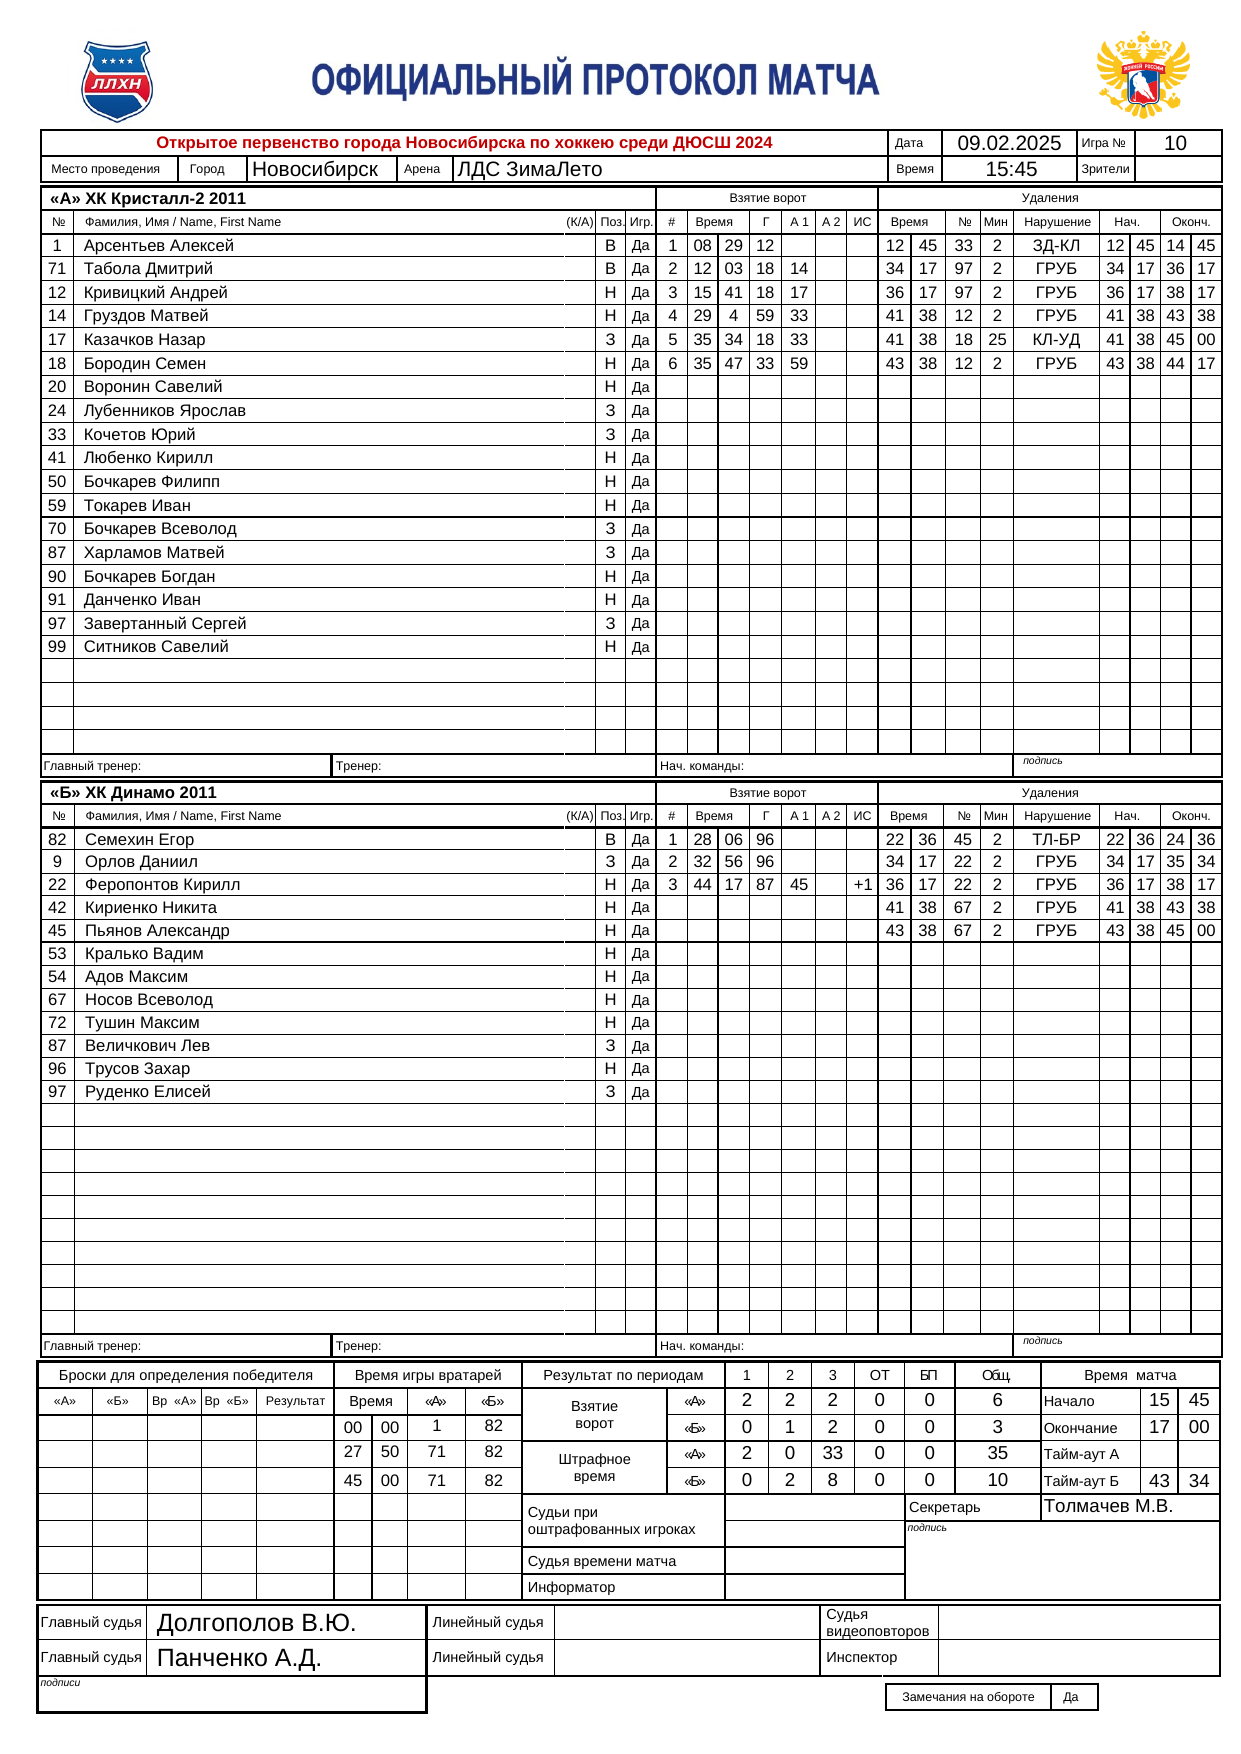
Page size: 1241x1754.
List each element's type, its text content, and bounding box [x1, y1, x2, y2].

table_cell [565, 305, 595, 327]
table_cell [981, 1012, 1013, 1033]
table_cell 82 [466, 1416, 521, 1440]
table_cell [946, 659, 980, 682]
table_cell [1014, 683, 1099, 706]
table_cell [816, 920, 846, 941]
table_cell [565, 494, 595, 516]
table_cell 36 [879, 874, 910, 895]
table_cell 2 [981, 257, 1013, 280]
table_cell [816, 1242, 846, 1264]
table_cell [75, 1127, 564, 1149]
table_cell [42, 683, 73, 706]
table_cell Семехин Егор [75, 829, 564, 849]
table_cell Любенко Кирилл [74, 446, 564, 469]
table_cell [782, 470, 815, 493]
table_cell [596, 1104, 625, 1126]
table_header Игра № [1078, 131, 1134, 155]
table_cell [39, 1468, 92, 1493]
table_cell Да [626, 281, 655, 303]
table_cell [750, 541, 781, 564]
table_cell Кралько Вадим [75, 943, 564, 964]
table_cell [847, 1012, 877, 1033]
table_cell [148, 1416, 201, 1440]
table_cell [816, 1288, 846, 1310]
table_cell З [596, 612, 625, 634]
table_cell [912, 612, 945, 634]
table_cell [816, 659, 846, 682]
table_cell 24 [42, 399, 73, 422]
table_cell [1100, 1288, 1129, 1310]
table_cell [565, 446, 595, 469]
table_cell [750, 1288, 781, 1310]
table_cell 2 [981, 896, 1013, 918]
table_cell [565, 1196, 595, 1218]
table_cell [1161, 588, 1190, 611]
table_cell [847, 588, 877, 611]
table_cell Харламов Матвей [74, 541, 564, 564]
table_cell [688, 446, 717, 469]
table_cell [688, 1242, 717, 1264]
table_cell [596, 659, 625, 682]
table_cell # [657, 805, 687, 826]
table_cell [75, 1265, 564, 1287]
table_cell 38 [912, 328, 945, 351]
table_cell [657, 1173, 687, 1195]
table_cell [93, 1547, 147, 1573]
table_cell [1131, 399, 1160, 422]
table_cell [335, 1494, 371, 1520]
table_cell [879, 1081, 910, 1103]
table_cell 1 [42, 235, 73, 256]
table_cell 0 [726, 1415, 768, 1440]
table_cell [596, 1288, 625, 1310]
table_cell 33 [946, 235, 980, 256]
table_cell [816, 966, 846, 987]
table_cell Да [626, 518, 655, 540]
table_cell 15 [1141, 1389, 1177, 1413]
table_cell Н [596, 376, 625, 398]
table_cell 43 [1100, 352, 1129, 374]
table_cell [74, 707, 564, 729]
table_cell [1100, 1127, 1129, 1149]
table_cell [719, 470, 749, 493]
table_cell ЛДС ЗимаЛето [454, 157, 887, 181]
table_cell [912, 966, 943, 987]
table_cell [1014, 1058, 1099, 1079]
table_cell [688, 1058, 717, 1079]
table_cell 12 [750, 235, 781, 256]
table_cell [657, 446, 687, 469]
table_cell [782, 1288, 815, 1310]
table_cell 41 [42, 446, 73, 469]
table_cell [257, 1441, 333, 1467]
table_cell [879, 470, 910, 493]
table_cell [750, 1311, 781, 1333]
table_cell 17 [782, 281, 815, 303]
table_cell 38 [912, 352, 945, 374]
table_cell [93, 1468, 147, 1493]
table_cell [688, 612, 717, 634]
table_cell [565, 235, 595, 256]
table_cell [816, 1127, 846, 1149]
table_cell [946, 636, 980, 658]
table_cell [565, 1265, 595, 1287]
table_cell [1192, 399, 1221, 422]
table_cell [847, 399, 877, 422]
table_cell 38 [1192, 896, 1221, 918]
table_cell [719, 588, 749, 611]
table_cell [912, 989, 943, 1011]
table_cell [879, 376, 910, 398]
table_cell [1136, 157, 1221, 181]
table_cell [688, 966, 717, 987]
table_cell [93, 1441, 147, 1467]
table_header ОТ [855, 1363, 904, 1387]
table_cell 41 [879, 305, 910, 327]
table_cell [944, 1012, 980, 1033]
table_cell ГРУБ [1014, 281, 1099, 303]
table_cell [782, 966, 815, 987]
table_cell [688, 1127, 717, 1149]
table_cell [42, 1242, 74, 1264]
table_cell [816, 494, 846, 516]
table_cell [879, 423, 910, 445]
table_cell [565, 1150, 595, 1172]
table_cell Орлов Даниил [75, 850, 564, 872]
table_cell 17 [912, 874, 943, 895]
table_cell [946, 707, 980, 729]
table_cell [981, 1196, 1013, 1218]
table_cell 00 [1192, 328, 1221, 351]
table_cell 29 [688, 305, 717, 327]
table_cell [257, 1521, 333, 1546]
table_cell Арсентьев Алексей [74, 235, 564, 256]
table_cell Нач. [1100, 211, 1160, 233]
table_cell 45 [1192, 235, 1221, 256]
table_cell [816, 352, 846, 374]
table_cell [1100, 1150, 1129, 1172]
table_cell Главный судья [39, 1640, 146, 1675]
table_cell [879, 943, 910, 964]
table_cell Да [626, 446, 655, 469]
table_cell 97 [946, 281, 980, 303]
table_cell Кривицкий Андрей [74, 281, 564, 303]
table_cell Н [596, 470, 625, 493]
table_cell [847, 1173, 877, 1195]
table_cell [565, 588, 595, 611]
table_cell 12 [1100, 235, 1129, 256]
table_cell [719, 399, 749, 422]
table_cell [1014, 376, 1099, 398]
table_cell № [42, 211, 73, 233]
table_cell [688, 1035, 717, 1057]
table_cell [782, 1012, 815, 1033]
table_cell [1100, 1081, 1129, 1103]
table_cell [946, 518, 980, 540]
table_cell А 2 [816, 211, 846, 233]
table_cell [719, 1150, 749, 1172]
table_cell [981, 1127, 1013, 1149]
table_cell [1192, 470, 1221, 493]
table_cell [750, 707, 781, 729]
table_cell 15:45 [943, 157, 1076, 181]
table_cell 34 [879, 850, 910, 872]
table_header 09.02.2025 [943, 131, 1076, 155]
table_cell [688, 1311, 717, 1333]
table_cell [688, 1196, 717, 1218]
table_cell [1100, 1242, 1129, 1264]
table_cell [1192, 1242, 1221, 1264]
table_cell [596, 1311, 625, 1333]
table_cell 1 [408, 1416, 465, 1440]
table_cell [408, 1494, 465, 1520]
table_header 2 [769, 1363, 811, 1387]
table_cell [944, 1288, 980, 1310]
table_cell 38 [1161, 281, 1190, 303]
table_cell Да [626, 1081, 655, 1103]
table_cell [373, 1547, 407, 1573]
table_cell [1161, 966, 1190, 987]
table_cell [816, 399, 846, 422]
table_cell [879, 1311, 910, 1333]
table_cell [750, 612, 781, 634]
table_cell [1014, 1196, 1099, 1218]
table_cell 2 [981, 920, 1013, 941]
table_cell [847, 470, 877, 493]
table_cell [657, 659, 687, 682]
table_cell З [596, 1035, 625, 1057]
table_cell [202, 1468, 256, 1493]
table_cell [688, 518, 717, 540]
table_cell [626, 1242, 655, 1264]
table_cell 12 [946, 352, 980, 374]
table_cell 00 [1179, 1415, 1219, 1440]
table_cell Н [596, 305, 625, 327]
table_cell А 1 [782, 211, 815, 233]
table_cell 1 [657, 829, 687, 849]
table_cell [782, 541, 815, 564]
table_cell [466, 1494, 521, 1520]
table_cell [1131, 707, 1160, 729]
table_cell Н [596, 989, 625, 1011]
table_cell [981, 943, 1013, 964]
table_cell [981, 376, 1013, 398]
table_cell ЗД-КЛ [1014, 235, 1099, 256]
table_cell [688, 989, 717, 1011]
table_cell Поз. [596, 211, 625, 233]
table_cell [1131, 1127, 1160, 1149]
table_cell [816, 541, 846, 564]
table_cell [981, 1150, 1013, 1172]
table_cell 3 [956, 1415, 1040, 1440]
table_cell Место проведения [42, 157, 177, 181]
table_cell Г [750, 211, 781, 233]
picture [5, 28, 1197, 129]
table_cell 4 [719, 305, 749, 327]
table_cell [1131, 943, 1160, 964]
table_cell [879, 399, 910, 422]
table_cell 4 [657, 305, 687, 327]
table_cell [912, 683, 945, 706]
table_cell 2 [812, 1415, 854, 1440]
table_cell [750, 636, 781, 658]
table_cell Нач. команды: [657, 755, 1012, 776]
table_cell [657, 730, 687, 753]
table_cell [202, 1521, 256, 1546]
table_cell [688, 1104, 717, 1126]
table_cell [719, 494, 749, 516]
table_cell [782, 518, 815, 540]
table_cell [981, 683, 1013, 706]
table_cell [74, 659, 564, 682]
table_cell [782, 896, 815, 918]
table_cell 67 [42, 989, 74, 1011]
table_cell [946, 446, 980, 469]
table_cell 1 [657, 235, 687, 256]
table_cell 0 [905, 1415, 954, 1440]
table_cell Н [596, 874, 625, 895]
table_cell [847, 896, 877, 918]
table_cell [373, 1574, 407, 1599]
table_cell [944, 1265, 980, 1287]
table_header Общ. [956, 1363, 1040, 1387]
table_cell [847, 423, 877, 445]
table_cell [1100, 1058, 1129, 1079]
table_cell [750, 399, 781, 422]
table_cell [750, 683, 781, 706]
table_cell 71 [408, 1468, 465, 1493]
table_cell [657, 470, 687, 493]
table_cell (К/А) [565, 805, 595, 826]
table_cell 34 [1179, 1468, 1219, 1493]
table_cell [847, 850, 877, 872]
table_cell [657, 565, 687, 587]
table_cell [944, 1219, 980, 1241]
table_cell [847, 636, 877, 658]
table_cell «Б» [668, 1415, 724, 1440]
table_cell Бочкарев Всеволод [74, 518, 564, 540]
table_cell Игр. [626, 805, 655, 826]
table_cell [816, 989, 846, 1011]
table_cell [782, 1081, 815, 1103]
table_cell [1192, 541, 1221, 564]
table_cell [782, 659, 815, 682]
table_cell 34 [1100, 850, 1129, 872]
table_cell Результат [257, 1389, 333, 1413]
table_cell 17 [719, 874, 749, 895]
table_cell [1100, 1104, 1129, 1126]
table_cell Долгополов В.Ю. [147, 1606, 425, 1639]
table_cell [565, 730, 595, 753]
table_cell 44 [1161, 352, 1190, 374]
table_cell 2 [726, 1442, 768, 1467]
table_cell 36 [879, 281, 910, 303]
table_cell [1131, 494, 1160, 516]
table_cell [912, 470, 945, 493]
table_cell [750, 423, 781, 445]
table_cell [782, 612, 815, 634]
table_cell Да [626, 235, 655, 256]
table_cell [912, 1058, 943, 1079]
table_cell [750, 376, 781, 398]
table_cell [719, 1104, 749, 1126]
table_cell [565, 850, 595, 872]
table_cell [847, 1104, 877, 1126]
table_cell [879, 1035, 910, 1057]
table_cell Тренер: [333, 755, 655, 776]
table_cell [847, 494, 877, 516]
table_cell [688, 565, 717, 587]
table_cell [912, 1196, 943, 1218]
table_cell [626, 1173, 655, 1195]
table_cell 17 [912, 850, 943, 872]
table_cell [1192, 1012, 1221, 1033]
table_cell [596, 1196, 625, 1218]
table_cell [626, 659, 655, 682]
table_cell В [596, 257, 625, 280]
table_cell З [596, 518, 625, 540]
table_cell 33 [782, 328, 815, 351]
table_cell [981, 1173, 1013, 1195]
table_cell [555, 1606, 819, 1639]
table_cell [1131, 446, 1160, 469]
table_cell [42, 730, 73, 753]
table_cell [719, 1311, 749, 1333]
table_cell [782, 920, 815, 941]
table_cell [1131, 423, 1160, 445]
table_cell [847, 328, 877, 351]
table_cell [1014, 1035, 1099, 1057]
table_cell 43 [1161, 896, 1190, 918]
table_cell [1131, 470, 1160, 493]
table_cell [719, 896, 749, 918]
table_cell [688, 707, 717, 729]
table_cell [981, 1265, 1013, 1287]
table_cell [782, 943, 815, 964]
table_cell [657, 612, 687, 634]
table_cell [912, 1012, 943, 1033]
table_cell Секретарь [906, 1495, 1040, 1520]
table_cell [750, 966, 781, 987]
table_cell «Б » [466, 1389, 521, 1413]
table_cell [565, 1311, 595, 1333]
table_cell [912, 376, 945, 398]
table_cell [719, 565, 749, 587]
table_cell [782, 1265, 815, 1287]
table_cell [719, 659, 749, 682]
table_cell Да [626, 588, 655, 611]
table_cell [879, 966, 910, 987]
table_cell [912, 446, 945, 469]
table_cell [1192, 1311, 1221, 1333]
table_cell [93, 1521, 147, 1546]
table_cell 41 [719, 281, 749, 303]
table_cell 17 [42, 328, 73, 351]
table_cell Н [596, 281, 625, 303]
table_cell [1131, 636, 1160, 658]
table_cell 6 [657, 352, 687, 374]
table_cell [981, 1081, 1013, 1103]
table_cell [981, 1035, 1013, 1057]
table_cell [1192, 1219, 1221, 1241]
table_cell [39, 1574, 92, 1599]
table_cell [782, 989, 815, 1011]
table_cell [816, 446, 846, 469]
table_cell +1 [847, 874, 877, 895]
table_cell [981, 1288, 1013, 1310]
table_cell [912, 1081, 943, 1103]
table_cell В [596, 235, 625, 256]
table_cell [912, 730, 945, 753]
table_cell [719, 1081, 749, 1103]
table_cell [879, 707, 910, 729]
table_cell [719, 1288, 749, 1310]
table_cell Судьи при оштрафованных игроках [523, 1495, 724, 1546]
table_header 1 [726, 1363, 768, 1387]
table_cell [719, 1173, 749, 1195]
table_cell [1014, 636, 1099, 658]
table_cell [42, 1150, 74, 1172]
table_cell Нач. команды: [657, 1335, 1012, 1356]
table_cell Н [596, 1058, 625, 1079]
table_cell [1014, 730, 1099, 753]
table_cell ИС [847, 211, 877, 233]
table_cell 59 [750, 305, 781, 327]
table_cell [750, 565, 781, 587]
table_cell [596, 730, 625, 753]
table_cell [1100, 1012, 1129, 1033]
table_cell 38 [1192, 305, 1221, 327]
table_cell [335, 1521, 371, 1546]
table_cell [1161, 1127, 1190, 1149]
table_cell [688, 494, 717, 516]
table_cell 0 [855, 1442, 904, 1467]
table_cell [1131, 1219, 1160, 1241]
table_cell Бородин Семен [74, 352, 564, 374]
table_cell [719, 1127, 749, 1149]
table_cell [750, 989, 781, 1011]
table_cell [879, 1104, 910, 1126]
table_cell [1014, 541, 1099, 564]
table_cell Время [879, 211, 945, 233]
table_cell [879, 683, 910, 706]
table_cell [1014, 1288, 1099, 1310]
table_cell [1161, 541, 1190, 564]
table_cell Поз. [596, 805, 625, 826]
table_cell № [946, 211, 980, 233]
table_cell [981, 636, 1013, 658]
table_cell [981, 494, 1013, 516]
table_cell [93, 1416, 147, 1440]
table_cell [1014, 1265, 1099, 1287]
table_cell 0 [905, 1389, 954, 1413]
table_cell [1131, 1104, 1160, 1126]
table_cell 17 [1131, 257, 1160, 280]
table_cell [42, 707, 73, 729]
table_cell [719, 636, 749, 658]
table_cell [912, 423, 945, 445]
table_cell [657, 1265, 687, 1287]
table_cell [782, 636, 815, 658]
table_cell 18 [750, 281, 781, 303]
table_cell [1100, 1311, 1129, 1333]
table_cell [981, 565, 1013, 587]
table_cell 97 [946, 257, 980, 280]
table_cell [847, 1265, 877, 1287]
table_cell [565, 470, 595, 493]
table_cell [726, 1575, 904, 1599]
table_cell 00 [335, 1416, 371, 1440]
table_cell [879, 1196, 910, 1218]
table_cell [1161, 1288, 1190, 1310]
table_cell [847, 829, 877, 849]
table_cell 22 [1100, 829, 1129, 849]
table_cell [565, 1081, 595, 1103]
table_cell [847, 1127, 877, 1149]
table_cell [1014, 1081, 1099, 1103]
table_cell 17 [1131, 281, 1160, 303]
table_cell [946, 588, 980, 611]
table_cell [944, 1196, 980, 1218]
table_cell [719, 376, 749, 398]
table_cell [1100, 470, 1129, 493]
table_cell [726, 1521, 904, 1546]
table_cell [565, 1058, 595, 1079]
table_cell [1014, 989, 1099, 1011]
table_cell [42, 1219, 74, 1241]
table_cell [565, 1035, 595, 1057]
table_cell [816, 874, 846, 895]
table_cell [816, 565, 846, 587]
table_cell Главный тренер: [42, 1335, 330, 1356]
table_cell [879, 989, 910, 1011]
table_cell [981, 1104, 1013, 1126]
table_cell [1192, 376, 1221, 398]
table_cell 87 [42, 1035, 74, 1057]
table_cell [782, 1035, 815, 1057]
table_cell [1131, 1150, 1160, 1172]
table_cell [1192, 1288, 1221, 1310]
table_cell [657, 683, 687, 706]
table_cell Кириенко Никита [75, 896, 564, 918]
table_cell 47 [719, 352, 749, 374]
table_cell ГРУБ [1014, 257, 1099, 280]
table_cell Груздов Матвей [74, 305, 564, 327]
table_cell 38 [912, 920, 943, 941]
table_cell 25 [981, 328, 1013, 351]
table_cell [1192, 588, 1221, 611]
table_cell Да [626, 376, 655, 398]
table_cell З [596, 850, 625, 872]
table_cell Да [626, 989, 655, 1011]
table_cell [1131, 612, 1160, 634]
table_cell 17 [1192, 281, 1221, 303]
table_cell 44 [688, 874, 717, 895]
table_cell [912, 1173, 943, 1195]
table_cell [719, 1035, 749, 1057]
table_cell ГРУБ [1014, 920, 1099, 941]
table_cell [565, 829, 595, 849]
table_cell [750, 1104, 781, 1126]
table_cell [1100, 588, 1129, 611]
table_cell [1100, 423, 1129, 445]
table_cell [1192, 966, 1221, 987]
table_cell [565, 636, 595, 658]
table_cell [879, 612, 910, 634]
table_cell [782, 1104, 815, 1126]
table_cell 41 [879, 896, 910, 918]
table_cell Н [596, 446, 625, 469]
table_cell Нач. [1100, 805, 1160, 826]
table_cell [782, 683, 815, 706]
table_cell 2 [726, 1389, 768, 1413]
table_cell 03 [719, 257, 749, 280]
table_cell [981, 518, 1013, 540]
table_cell [1161, 470, 1190, 493]
table_cell [688, 1173, 717, 1195]
table_cell [1100, 494, 1129, 516]
table_cell 45 [912, 235, 945, 256]
table_cell [565, 1242, 595, 1264]
table_header Результат по периодам [523, 1363, 724, 1387]
table_cell [816, 1104, 846, 1126]
table_cell [847, 518, 877, 540]
table_cell 0 [855, 1415, 904, 1440]
table_cell [912, 1242, 943, 1264]
table_cell 36 [1161, 257, 1190, 280]
table_cell [1161, 989, 1190, 1011]
table_cell 28 [688, 829, 717, 849]
table_cell [847, 376, 877, 398]
table_cell 38 [1131, 896, 1160, 918]
table_cell 35 [688, 328, 717, 351]
table_cell [946, 565, 980, 587]
table_cell 2 [981, 235, 1013, 256]
table_cell 34 [1192, 850, 1221, 872]
table_cell [782, 235, 815, 256]
table_cell [981, 588, 1013, 611]
table_header Замечания на обороте [887, 1685, 1050, 1709]
table_cell [596, 1219, 625, 1241]
table_cell [816, 376, 846, 398]
table_cell Вр «Б» [202, 1389, 256, 1413]
table_cell [981, 423, 1013, 445]
table_cell [879, 446, 910, 469]
table_cell 96 [750, 850, 781, 872]
table_cell [657, 1058, 687, 1079]
table_cell [946, 612, 980, 634]
table_cell [944, 989, 980, 1011]
table_cell [75, 1104, 564, 1126]
table_cell [202, 1416, 256, 1440]
table_cell [1161, 707, 1190, 729]
table_cell [946, 683, 980, 706]
table_cell [1192, 659, 1221, 682]
table_cell [750, 1035, 781, 1057]
table_cell 36 [1100, 281, 1129, 303]
table_cell 2 [657, 850, 687, 872]
table_cell [981, 1219, 1013, 1241]
table_cell [944, 1242, 980, 1264]
table_cell [1014, 423, 1099, 445]
table_cell [1192, 1150, 1221, 1172]
table_cell [981, 659, 1013, 682]
table_cell Время [688, 805, 749, 826]
table_cell [75, 1311, 564, 1333]
table_cell [719, 1196, 749, 1218]
table_cell [1131, 1035, 1160, 1057]
table_cell [1131, 1058, 1160, 1079]
table_cell [1014, 588, 1099, 611]
table_cell [1100, 707, 1129, 729]
table_cell № [42, 805, 74, 826]
table_cell «А» [408, 1389, 465, 1413]
table_cell [1100, 1219, 1129, 1241]
table_cell [1192, 1058, 1221, 1079]
table_cell Линейный судья [428, 1606, 554, 1639]
table_cell [1131, 989, 1160, 1011]
table_cell [912, 1104, 943, 1126]
table_cell 24 [1161, 829, 1190, 849]
table_cell Время [335, 1389, 407, 1413]
table_cell 42 [42, 896, 74, 918]
table_cell [657, 1012, 687, 1033]
table_cell [657, 588, 687, 611]
table_cell ИС [847, 805, 877, 826]
table_cell [1161, 1265, 1190, 1287]
table_cell [912, 1127, 943, 1149]
table_cell [816, 1219, 846, 1241]
table_cell [257, 1468, 333, 1493]
table_cell [148, 1468, 201, 1493]
table_cell [257, 1547, 333, 1573]
table_cell 70 [42, 518, 73, 540]
table_cell Да [626, 494, 655, 516]
table_cell [626, 1265, 655, 1287]
table_cell [1161, 1058, 1190, 1079]
table_cell [750, 896, 781, 918]
table_cell Да [626, 612, 655, 634]
table_cell [1161, 659, 1190, 682]
table_cell [1014, 446, 1099, 469]
table_cell 45 [42, 920, 74, 941]
table_cell [782, 494, 815, 516]
table_cell Да [626, 1012, 655, 1033]
table_cell [688, 470, 717, 493]
table_cell [1161, 1012, 1190, 1033]
table_cell [782, 1127, 815, 1149]
table_cell [879, 1173, 910, 1195]
table_cell 17 [912, 257, 945, 280]
table_cell Новосибирск [248, 157, 396, 181]
table_cell Да [626, 541, 655, 564]
table_cell [657, 423, 687, 445]
table_cell [565, 281, 595, 303]
table_cell [202, 1494, 256, 1520]
table_cell 97 [42, 1081, 74, 1103]
table_cell [1161, 730, 1190, 753]
table_cell Носов Всеволод [75, 989, 564, 1011]
table_cell [879, 494, 910, 516]
table_cell [1131, 588, 1160, 611]
table_cell Бочкарев Богдан [74, 565, 564, 587]
table_cell 72 [42, 1012, 74, 1033]
table_cell [1014, 1150, 1099, 1172]
table_cell 17 [1192, 874, 1221, 895]
table_cell [1100, 518, 1129, 540]
table_cell [883, 1677, 1220, 1681]
table_cell [782, 1058, 815, 1079]
table_cell [719, 446, 749, 469]
table_cell Да [626, 943, 655, 964]
table_cell 45 [782, 874, 815, 895]
table_cell ГРУБ [1014, 850, 1099, 872]
table_cell 34 [719, 328, 749, 351]
table_cell Н [596, 636, 625, 658]
table_cell [847, 659, 877, 682]
table_cell [750, 1127, 781, 1149]
table_cell [42, 1196, 74, 1218]
table_cell [946, 541, 980, 564]
table_cell [688, 943, 717, 964]
table_cell [466, 1574, 521, 1599]
table_cell 38 [1161, 874, 1190, 895]
table_cell [1192, 1035, 1221, 1057]
table_cell подпись [1014, 1335, 1221, 1356]
table_cell 00 [373, 1416, 407, 1440]
table_cell [944, 1150, 980, 1172]
table_cell [847, 305, 877, 327]
table_cell [981, 1242, 1013, 1264]
table_cell З [596, 423, 625, 445]
table_cell [981, 966, 1013, 987]
table_cell [719, 966, 749, 987]
table_cell [1014, 612, 1099, 634]
table_cell 43 [879, 920, 910, 941]
table_cell [42, 1311, 74, 1333]
table_cell [847, 920, 877, 941]
table_cell [39, 1441, 92, 1467]
table_cell 82 [42, 829, 74, 849]
table_cell [1099, 1682, 1220, 1711]
table_cell [657, 1311, 687, 1333]
table_cell Воронин Савелий [74, 376, 564, 398]
table_cell [1161, 1219, 1190, 1241]
table_cell 45 [1161, 328, 1190, 351]
table_cell [565, 541, 595, 564]
table_cell Начало [1042, 1389, 1140, 1413]
table_cell Главный тренер: [42, 755, 330, 776]
table_cell 08 [688, 235, 717, 256]
table_cell 18 [750, 328, 781, 351]
table_cell [626, 707, 655, 729]
table_cell [726, 1548, 904, 1573]
table_cell [657, 1081, 687, 1103]
table_cell [1100, 683, 1129, 706]
table_cell [565, 920, 595, 941]
table_cell [688, 636, 717, 658]
table_cell [944, 1311, 980, 1333]
table_cell Н [596, 565, 625, 587]
table_cell [912, 943, 943, 964]
table_cell [719, 943, 749, 964]
table_cell [565, 518, 595, 540]
table_cell 18 [42, 352, 73, 374]
table_cell 33 [812, 1442, 854, 1467]
table_cell [847, 683, 877, 706]
table_cell [750, 470, 781, 493]
table_cell Штрафное время [523, 1442, 666, 1493]
table_cell 10 [956, 1468, 1040, 1493]
table_cell [750, 1012, 781, 1033]
table_cell [750, 1081, 781, 1103]
table_cell [912, 588, 945, 611]
table_cell [879, 1012, 910, 1033]
table_cell [879, 1265, 910, 1287]
table_cell [1014, 1127, 1099, 1149]
table_cell [39, 1547, 92, 1573]
table_cell [626, 683, 655, 706]
table_cell 45 [1179, 1389, 1219, 1413]
table_cell 96 [42, 1058, 74, 1079]
table_cell Оконч. [1161, 211, 1221, 233]
table_cell 33 [42, 423, 73, 445]
table_cell [657, 1196, 687, 1218]
table_cell Время [889, 157, 941, 181]
table_cell [626, 1288, 655, 1310]
table_cell [565, 943, 595, 964]
table_cell Инспектор [821, 1640, 938, 1675]
table_cell [847, 1311, 877, 1333]
table_cell [816, 281, 846, 303]
table_cell [912, 1150, 943, 1172]
table_cell Да [626, 1035, 655, 1057]
table_cell 18 [750, 257, 781, 280]
table_cell 96 [750, 829, 781, 849]
table_cell [816, 235, 846, 256]
table_cell Фамилия, Имя / Name, First Name [75, 805, 565, 826]
table_cell [847, 1196, 877, 1218]
table_cell [626, 1311, 655, 1333]
table_cell Да [626, 257, 655, 280]
table_cell Адов Максим [75, 966, 564, 987]
table_cell Лубенников Ярослав [74, 399, 564, 422]
table_cell 38 [912, 896, 943, 918]
table_cell [944, 1127, 980, 1149]
table_cell [74, 683, 564, 706]
table_cell 90 [42, 565, 73, 587]
table_cell [782, 707, 815, 729]
table_cell Толмачев М.В. [1042, 1495, 1219, 1520]
table_cell [1100, 730, 1129, 753]
table_cell [847, 1035, 877, 1057]
table_cell 0 [905, 1442, 954, 1467]
table_cell [912, 659, 945, 682]
table_cell 2 [981, 874, 1013, 895]
table_cell [688, 730, 717, 753]
table_cell [565, 1127, 595, 1149]
table_cell [750, 1058, 781, 1079]
table_cell [750, 446, 781, 469]
table_cell [944, 1081, 980, 1103]
table_cell Да [626, 850, 655, 872]
table_cell Ситников Савелий [74, 636, 564, 658]
table_cell [596, 1242, 625, 1264]
table_cell [879, 565, 910, 587]
table_cell Трусов Захар [75, 1058, 564, 1079]
table_cell [939, 1606, 1219, 1639]
table_cell [373, 1521, 407, 1546]
table_cell [75, 1288, 564, 1310]
table_cell [782, 1242, 815, 1264]
table_cell [750, 518, 781, 540]
table_cell 1 [769, 1415, 811, 1440]
table_cell [816, 612, 846, 634]
table_cell [1192, 1104, 1221, 1126]
table_cell [1100, 612, 1129, 634]
table_cell КЛ-УД [1014, 328, 1099, 351]
table_cell Игр. [626, 211, 655, 233]
table_cell [626, 1196, 655, 1218]
table_cell [688, 659, 717, 682]
table_cell [1014, 1104, 1099, 1126]
table_cell [879, 1150, 910, 1172]
table_cell [847, 565, 877, 587]
table_cell [1100, 1035, 1129, 1057]
table_cell [565, 565, 595, 587]
table_cell 17 [1141, 1415, 1177, 1440]
table_cell [816, 305, 846, 327]
table_cell [726, 1495, 904, 1520]
table_cell 56 [719, 850, 749, 872]
table_cell [1161, 1242, 1190, 1264]
table_cell [946, 399, 980, 422]
table_cell Линейный судья [428, 1640, 554, 1675]
table_cell [719, 707, 749, 729]
table_cell 35 [1161, 850, 1190, 872]
table_cell [1100, 1173, 1129, 1195]
table_cell [75, 1196, 564, 1218]
table_cell [1161, 1035, 1190, 1057]
table_cell [688, 1265, 717, 1287]
table_cell 32 [688, 850, 717, 872]
table_cell [946, 423, 980, 445]
table_cell 12 [879, 235, 910, 256]
table_cell [1100, 1265, 1129, 1287]
table_cell 3 [657, 281, 687, 303]
table_cell [688, 399, 717, 422]
table_cell [565, 399, 595, 422]
table_cell 35 [688, 352, 717, 374]
table_cell 71 [42, 257, 73, 280]
table_cell [1131, 1012, 1160, 1033]
table_cell [42, 1127, 74, 1149]
table_cell [816, 328, 846, 351]
table_cell Н [596, 1012, 625, 1033]
table_cell Да [626, 896, 655, 918]
table_cell Табола Дмитрий [74, 257, 564, 280]
table_cell [1161, 1173, 1190, 1195]
table_cell Н [596, 494, 625, 516]
table_cell [1100, 376, 1129, 398]
table_cell [816, 1311, 846, 1333]
table_cell [816, 1058, 846, 1079]
table_cell [565, 874, 595, 895]
table_cell [981, 470, 1013, 493]
table_cell [847, 1288, 877, 1310]
table_cell [750, 1242, 781, 1264]
table_cell [1131, 565, 1160, 587]
table_cell [626, 1127, 655, 1149]
table_cell [1131, 966, 1160, 987]
table_cell [39, 1494, 92, 1520]
table_cell 99 [42, 636, 73, 658]
table_cell [1100, 943, 1129, 964]
table_cell [816, 896, 846, 918]
table_cell [657, 966, 687, 987]
table_cell [657, 1288, 687, 1310]
table_cell Нарушение [1014, 805, 1099, 826]
table_cell 2 [981, 829, 1013, 849]
table_cell 41 [1100, 305, 1129, 327]
table_cell [847, 707, 877, 729]
table_cell [565, 707, 595, 729]
table_cell Да [626, 565, 655, 587]
table_header Взятие ворот [657, 188, 877, 209]
table_cell 45 [1161, 920, 1190, 941]
table_cell [657, 1127, 687, 1149]
table_cell 3 [657, 874, 687, 895]
table_cell [1161, 636, 1190, 658]
table_cell [626, 1219, 655, 1241]
table_cell [750, 1219, 781, 1241]
table_cell [847, 541, 877, 564]
table_cell [596, 1127, 625, 1149]
table_cell 22 [879, 829, 910, 849]
table_header Да [1052, 1685, 1097, 1709]
table_cell [750, 920, 781, 941]
table_cell (К/А) [565, 211, 595, 233]
table_cell [565, 1173, 595, 1195]
table_cell 6 [956, 1389, 1040, 1413]
table_cell [1131, 1242, 1160, 1264]
table_cell [1100, 636, 1129, 658]
table_cell [657, 1219, 687, 1241]
table_cell [879, 730, 910, 753]
table_cell Тренер: [333, 1335, 655, 1356]
table_cell [408, 1521, 465, 1546]
table_cell [946, 470, 980, 493]
table_cell [879, 1219, 910, 1241]
table_cell [879, 541, 910, 564]
table_cell З [596, 328, 625, 351]
table_cell [981, 707, 1013, 729]
table_cell 50 [42, 470, 73, 493]
table_cell 17 [1131, 850, 1160, 872]
table_cell [1014, 1311, 1099, 1333]
table_cell [42, 1288, 74, 1310]
table_cell [1100, 565, 1129, 587]
table_cell [944, 1104, 980, 1126]
table_cell [565, 1104, 595, 1126]
table_cell [1161, 683, 1190, 706]
table_cell [657, 943, 687, 964]
table_cell 12 [946, 305, 980, 327]
table_cell 71 [408, 1441, 465, 1467]
table_cell [782, 588, 815, 611]
table_cell Токарев Иван [74, 494, 564, 516]
table_cell [1192, 730, 1221, 753]
table_cell ТЛ-БР [1014, 829, 1099, 849]
table_cell [782, 565, 815, 587]
table_cell [74, 730, 564, 753]
table_cell [657, 494, 687, 516]
table_cell [847, 612, 877, 634]
table_cell [782, 399, 815, 422]
table_cell [816, 1035, 846, 1057]
table_cell [202, 1574, 256, 1599]
table_cell [816, 1196, 846, 1218]
table_cell [596, 707, 625, 729]
table_cell 14 [782, 257, 815, 280]
table_cell [555, 1640, 819, 1675]
table_cell [1192, 636, 1221, 658]
table_cell [1192, 446, 1221, 469]
table_cell [148, 1574, 201, 1599]
table_cell [847, 943, 877, 964]
table_cell [1100, 966, 1129, 987]
table_cell [657, 1150, 687, 1172]
table_cell [879, 659, 910, 682]
table_cell 0 [855, 1389, 904, 1413]
table_cell 2 [981, 352, 1013, 374]
table_cell [75, 1219, 564, 1241]
table_cell [782, 829, 815, 849]
table_cell [719, 423, 749, 445]
table_cell [565, 328, 595, 351]
table_cell 41 [879, 328, 910, 351]
table_cell [565, 612, 595, 634]
table_cell [719, 989, 749, 1011]
table_cell 20 [42, 376, 73, 398]
table_cell [1014, 707, 1099, 729]
table_cell [782, 376, 815, 398]
table_cell [1192, 707, 1221, 729]
table_cell [1161, 1104, 1190, 1126]
table_cell [879, 1288, 910, 1310]
table_cell Н [596, 920, 625, 941]
table_cell [912, 494, 945, 516]
table_cell 14 [42, 305, 73, 327]
table_cell З [596, 1081, 625, 1103]
table_cell ГРУБ [1014, 352, 1099, 374]
table_cell [879, 1242, 910, 1264]
table_cell 45 [1131, 235, 1160, 256]
table_cell 17 [1131, 874, 1160, 895]
table_cell [565, 896, 595, 918]
table_cell 38 [1131, 305, 1160, 327]
table_cell 18 [946, 328, 980, 351]
table_header Открытое первенство города Новосибирска по хоккею среди ДЮСШ 2024 [42, 131, 887, 155]
table_cell [1161, 494, 1190, 516]
table_cell [1161, 1196, 1190, 1218]
table_cell [257, 1574, 333, 1599]
table_cell подпись [1014, 755, 1221, 776]
table_cell Да [626, 874, 655, 895]
table_cell [1161, 518, 1190, 540]
table_cell З [596, 541, 625, 564]
table_cell Зрители [1078, 157, 1134, 181]
table_cell [75, 1242, 564, 1264]
table_header 3 [812, 1363, 854, 1387]
table_cell З [596, 399, 625, 422]
table_cell 50 [373, 1441, 407, 1467]
table_cell 41 [1100, 896, 1129, 918]
table_cell [1014, 518, 1099, 540]
table_cell 41 [1100, 328, 1129, 351]
table_header Дата [889, 131, 941, 155]
table_cell [816, 1265, 846, 1287]
table_cell 38 [1131, 920, 1160, 941]
table_cell [1131, 1265, 1160, 1287]
table_cell [1161, 399, 1190, 422]
table_cell Взятие ворот [523, 1389, 666, 1440]
table_cell Да [626, 399, 655, 422]
table_cell 00 [1192, 920, 1221, 941]
table_cell Да [626, 352, 655, 374]
table_cell Да [626, 966, 655, 987]
table_cell 36 [912, 829, 943, 849]
table_cell [75, 1173, 564, 1195]
table_cell [847, 730, 877, 753]
table_cell [816, 257, 846, 280]
table_cell [944, 1058, 980, 1079]
table_cell [1131, 518, 1160, 540]
table_cell 97 [42, 612, 73, 634]
table_cell Нарушение [1014, 211, 1099, 233]
table_cell 22 [42, 874, 74, 895]
table_cell «А» [668, 1389, 724, 1413]
table_cell 87 [42, 541, 73, 564]
table_cell [847, 352, 877, 374]
table_cell [944, 943, 980, 964]
table_cell Н [596, 352, 625, 374]
table_cell 82 [466, 1468, 521, 1493]
table_cell 82 [466, 1441, 521, 1467]
table_cell [816, 730, 846, 753]
table_cell [879, 588, 910, 611]
table_cell [1014, 943, 1099, 964]
table_cell Время [879, 805, 943, 826]
table_cell [1100, 446, 1129, 469]
table_cell 2 [769, 1389, 811, 1413]
table_cell [981, 989, 1013, 1011]
table_cell 38 [912, 305, 945, 327]
table_cell 34 [1100, 257, 1129, 280]
table_cell 17 [912, 281, 945, 303]
table_cell [93, 1574, 147, 1599]
table_cell 2 [657, 257, 687, 280]
table_cell [750, 1150, 781, 1172]
table_cell 0 [905, 1468, 954, 1493]
table_cell [1014, 470, 1099, 493]
table_cell [946, 730, 980, 753]
table_cell 54 [42, 966, 74, 987]
table_cell [596, 683, 625, 706]
table_cell 59 [42, 494, 73, 516]
table_cell [750, 1196, 781, 1218]
table_cell [565, 966, 595, 987]
table_cell Да [626, 1058, 655, 1079]
table_cell [428, 1677, 882, 1711]
table_cell [816, 943, 846, 964]
table_cell Информатор [523, 1575, 724, 1599]
table_cell [816, 1173, 846, 1195]
table_cell [719, 518, 749, 540]
table_cell [912, 565, 945, 587]
table_cell Да [626, 829, 655, 849]
table_cell «Б» [93, 1389, 147, 1413]
table_cell подпись [906, 1522, 1219, 1599]
table_cell [1014, 659, 1099, 682]
table_cell [816, 518, 846, 540]
table_cell [148, 1441, 201, 1467]
table_cell [466, 1521, 521, 1546]
table_cell [257, 1416, 333, 1440]
table_cell [1192, 1173, 1221, 1195]
table_cell [750, 1173, 781, 1195]
table_cell [565, 1219, 595, 1241]
table_cell [1192, 1265, 1221, 1287]
table_cell [981, 730, 1013, 753]
table_cell ГРУБ [1014, 305, 1099, 327]
table_cell [1192, 565, 1221, 587]
table_cell [626, 1150, 655, 1172]
table_cell [1179, 1441, 1219, 1467]
table_cell 14 [1161, 235, 1190, 256]
table_cell [879, 636, 910, 658]
table_cell [1014, 1219, 1099, 1241]
table_cell Да [626, 636, 655, 658]
table_cell [719, 1242, 749, 1264]
table_cell А 1 [782, 805, 815, 826]
table_cell 22 [944, 850, 980, 872]
table_cell 67 [944, 896, 980, 918]
table_cell [750, 730, 781, 753]
table_cell [816, 423, 846, 445]
table_cell [1014, 1012, 1099, 1033]
table_cell «А» [39, 1389, 92, 1413]
table_cell Тайм-аут Б [1042, 1468, 1140, 1493]
table_cell [42, 659, 73, 682]
table_cell [1131, 1196, 1160, 1218]
table_cell [688, 588, 717, 611]
table_cell [1131, 1311, 1160, 1333]
table_cell [565, 376, 595, 398]
table_cell [657, 399, 687, 422]
table_cell [1192, 989, 1221, 1011]
table_cell [75, 1150, 564, 1172]
table_cell [688, 541, 717, 564]
table_cell [912, 1311, 943, 1333]
table_cell [847, 1058, 877, 1079]
table_cell [1131, 1173, 1160, 1195]
table_cell [688, 376, 717, 398]
table_cell 34 [879, 257, 910, 280]
table_cell [847, 1219, 877, 1241]
table_cell ГРУБ [1014, 874, 1099, 895]
table_cell 45 [335, 1468, 371, 1493]
table_cell 8 [812, 1468, 854, 1493]
table_cell [1192, 423, 1221, 445]
table_cell [719, 730, 749, 753]
table_cell [1100, 541, 1129, 564]
table_cell № [944, 805, 980, 826]
table_cell Оконч. [1161, 805, 1221, 826]
table_cell [42, 1265, 74, 1287]
table_cell [202, 1547, 256, 1573]
table_cell [657, 1104, 687, 1126]
table_cell [847, 446, 877, 469]
table_cell Данченко Иван [74, 588, 564, 611]
table_cell [657, 376, 687, 398]
table_cell Казачков Назар [74, 328, 564, 351]
table_cell [1131, 683, 1160, 706]
table_cell [688, 683, 717, 706]
table_cell [1161, 1311, 1190, 1333]
table_cell Г [750, 805, 781, 826]
table_cell [750, 1265, 781, 1287]
table_cell Н [596, 966, 625, 987]
table_cell Руденко Елисей [75, 1081, 564, 1103]
table_cell «А» [668, 1442, 724, 1467]
table_cell [816, 1012, 846, 1033]
table_cell [1192, 518, 1221, 540]
table_cell 59 [782, 352, 815, 374]
table_cell [1100, 1196, 1129, 1218]
table_cell Н [596, 896, 625, 918]
table_cell [981, 446, 1013, 469]
table_cell [816, 707, 846, 729]
table_cell [565, 423, 595, 445]
table_cell В [596, 829, 625, 849]
table_cell [782, 730, 815, 753]
table_cell 0 [769, 1442, 811, 1467]
table_cell [782, 446, 815, 469]
table_cell [1100, 989, 1129, 1011]
table_cell [148, 1547, 201, 1573]
table_cell Тушин Максим [75, 1012, 564, 1033]
table_cell [912, 518, 945, 540]
table_header «А» ХК Кристалл-2 2011 [42, 188, 655, 209]
table_cell 2 [812, 1389, 854, 1413]
table_cell 17 [1192, 257, 1221, 280]
table_cell [981, 399, 1013, 422]
table_cell 45 [944, 829, 980, 849]
table_cell 67 [944, 920, 980, 941]
table_cell 00 [373, 1468, 407, 1493]
table_cell [565, 659, 595, 682]
table_cell [596, 1150, 625, 1172]
table_cell 43 [1161, 305, 1190, 327]
table_cell [408, 1547, 465, 1573]
table_cell 0 [855, 1468, 904, 1493]
table_cell [1192, 1127, 1221, 1149]
table_cell [750, 588, 781, 611]
table_cell [782, 423, 815, 445]
table_cell 43 [879, 352, 910, 374]
table_cell [719, 541, 749, 564]
table_cell [847, 257, 877, 280]
table_cell [626, 730, 655, 753]
table_cell [408, 1574, 465, 1599]
table_cell [688, 920, 717, 941]
table_header Удаления [879, 783, 1221, 803]
table_cell Н [596, 943, 625, 964]
table_cell [688, 423, 717, 445]
table_cell Мин [981, 805, 1013, 826]
table_cell Вр «А» [148, 1389, 201, 1413]
table_cell [981, 612, 1013, 634]
table_cell [946, 376, 980, 398]
table_cell Н [596, 588, 625, 611]
table_cell [1100, 659, 1129, 682]
table_cell Тайм-аут А [1042, 1441, 1140, 1467]
table_cell [1161, 565, 1190, 587]
table_cell [816, 588, 846, 611]
table_cell [847, 966, 877, 987]
table_cell [847, 1242, 877, 1264]
table_cell # [657, 211, 687, 233]
table_cell [912, 399, 945, 422]
table_cell 35 [956, 1442, 1040, 1467]
table_cell [816, 636, 846, 658]
table_header БП [905, 1363, 954, 1387]
table_cell [847, 1150, 877, 1172]
table_cell Фамилия, Имя / Name, First Name [74, 211, 565, 233]
table_cell Бочкарев Филипп [74, 470, 564, 493]
table_cell [335, 1574, 371, 1599]
table_cell [688, 896, 717, 918]
table_header 10 [1136, 131, 1221, 155]
table_cell 38 [1131, 352, 1160, 374]
table_cell [657, 518, 687, 540]
table_cell Панченко А.Д. [147, 1640, 425, 1675]
table_cell [1192, 683, 1221, 706]
table_cell 36 [1131, 829, 1160, 849]
table_cell [257, 1494, 333, 1520]
table_cell [847, 281, 877, 303]
table_cell [719, 920, 749, 941]
table_cell [719, 1012, 749, 1033]
table_cell [944, 966, 980, 987]
table_cell [39, 1521, 92, 1546]
table_cell [981, 1058, 1013, 1079]
table_cell [1161, 446, 1190, 469]
table_cell [1192, 943, 1221, 964]
table_cell Мин [981, 211, 1013, 233]
table_cell 91 [42, 588, 73, 611]
table_cell [565, 1012, 595, 1033]
table_cell [912, 541, 945, 564]
table_cell [912, 1035, 943, 1057]
table_header Время матча [1042, 1363, 1219, 1387]
table_cell [782, 1196, 815, 1218]
table_cell [39, 1416, 92, 1440]
table_cell [1131, 659, 1160, 682]
table_cell [565, 989, 595, 1011]
table_cell [782, 1173, 815, 1195]
table_cell [657, 1242, 687, 1264]
table_cell [565, 1288, 595, 1310]
table_cell 0 [726, 1468, 768, 1493]
table_cell Судья видеоповторов [821, 1606, 938, 1639]
table_cell 5 [657, 328, 687, 351]
table_cell 36 [1192, 829, 1221, 849]
table_cell Окончание [1042, 1415, 1140, 1440]
table_cell 06 [719, 829, 749, 849]
table_cell [1100, 399, 1129, 422]
table_cell Город [179, 157, 246, 181]
table_cell [879, 518, 910, 540]
table_header Время игры вратарей [335, 1363, 521, 1387]
table_cell [847, 235, 877, 256]
table_cell 38 [1131, 328, 1160, 351]
table_cell [816, 683, 846, 706]
table_cell [1131, 1081, 1160, 1103]
table_cell 2 [981, 305, 1013, 327]
table_cell А 2 [816, 805, 846, 826]
table_cell ГРУБ [1014, 896, 1099, 918]
table_cell [912, 636, 945, 658]
table_cell [1131, 541, 1160, 564]
table_cell [688, 1012, 717, 1033]
table_header Удаления [879, 188, 1221, 209]
table_cell Да [626, 470, 655, 493]
table_cell [1141, 1441, 1177, 1467]
table_cell [688, 1150, 717, 1172]
table_cell 33 [750, 352, 781, 374]
table_cell [946, 494, 980, 516]
table_cell [688, 1219, 717, 1241]
table_cell [719, 683, 749, 706]
table_cell [657, 896, 687, 918]
table_cell [688, 1081, 717, 1103]
table_cell 87 [750, 874, 781, 895]
table_cell [1161, 1081, 1190, 1103]
table_cell [1014, 399, 1099, 422]
table_cell [148, 1521, 201, 1546]
table_cell [1014, 494, 1099, 516]
table_cell Завертанный Сергей [74, 612, 564, 634]
table_cell Да [626, 305, 655, 327]
table_cell 2 [981, 281, 1013, 303]
table_cell [782, 850, 815, 872]
table_cell [42, 1173, 74, 1195]
table_cell [1014, 1173, 1099, 1195]
table_cell [42, 1104, 74, 1126]
table_cell Арена [398, 157, 452, 181]
table_cell [1192, 1081, 1221, 1103]
table_cell 29 [719, 235, 749, 256]
table_cell Да [626, 423, 655, 445]
table_cell [816, 1150, 846, 1172]
table_cell [816, 850, 846, 872]
table_cell [939, 1640, 1219, 1675]
table_cell [202, 1441, 256, 1467]
table_cell [847, 1081, 877, 1103]
table_cell [626, 1104, 655, 1126]
table_cell [1014, 1242, 1099, 1264]
table_cell [657, 636, 687, 658]
table_cell Да [626, 328, 655, 351]
table_cell 9 [42, 850, 74, 872]
table_cell [944, 1173, 980, 1195]
table_cell [981, 1311, 1013, 1333]
table_header «Б» ХК Динамо 2011 [42, 783, 655, 803]
table_cell [944, 1035, 980, 1057]
table_cell [657, 541, 687, 564]
table_cell [912, 1288, 943, 1310]
table_cell подписи [39, 1677, 425, 1711]
table_cell [847, 989, 877, 1011]
table_cell [816, 829, 846, 849]
table_cell [565, 352, 595, 374]
table_cell [1161, 943, 1190, 964]
table_cell 27 [335, 1441, 371, 1467]
table_cell 22 [944, 874, 980, 895]
table_cell [1014, 565, 1099, 587]
table_cell [719, 612, 749, 634]
table_cell Величкович Лев [75, 1035, 564, 1057]
table_cell [1161, 423, 1190, 445]
table_cell [782, 1219, 815, 1241]
table_cell [466, 1547, 521, 1573]
table_cell [565, 683, 595, 706]
table_cell Главный судья [39, 1606, 146, 1639]
table_cell [596, 1265, 625, 1287]
table_cell [1161, 1150, 1190, 1172]
table_cell [657, 920, 687, 941]
table_cell [1192, 1196, 1221, 1218]
table_cell 2 [769, 1468, 811, 1493]
table_cell 43 [1100, 920, 1129, 941]
table_cell 2 [981, 850, 1013, 872]
table_cell [1131, 1288, 1160, 1310]
table_cell 33 [782, 305, 815, 327]
table_cell 36 [1100, 874, 1129, 895]
table_cell [596, 1173, 625, 1195]
table_cell Пьянов Александр [75, 920, 564, 941]
table_cell [657, 1035, 687, 1057]
table_cell Да [626, 920, 655, 941]
table_cell [1131, 376, 1160, 398]
table_cell [1014, 966, 1099, 987]
table_cell [782, 1150, 815, 1172]
table_cell [565, 257, 595, 280]
table_cell [93, 1494, 147, 1520]
table_cell [719, 1219, 749, 1241]
table_cell [1161, 612, 1190, 634]
table_cell [879, 1127, 910, 1149]
table_cell Кочетов Юрий [74, 423, 564, 445]
table_cell [782, 1311, 815, 1333]
table_cell [912, 1219, 943, 1241]
table_cell [148, 1494, 201, 1520]
table_cell 12 [42, 281, 73, 303]
table_cell [750, 494, 781, 516]
table_cell [657, 989, 687, 1011]
table_cell [981, 541, 1013, 564]
table_cell [750, 943, 781, 964]
table_cell [373, 1494, 407, 1520]
table_cell [719, 1265, 749, 1287]
table_cell [816, 470, 846, 493]
table_cell [657, 707, 687, 729]
table_cell [1192, 494, 1221, 516]
table_cell [750, 659, 781, 682]
table_cell 17 [1192, 352, 1221, 374]
table_cell 53 [42, 943, 74, 964]
table_cell Феропонтов Кирилл [75, 874, 564, 895]
table_cell [1192, 612, 1221, 634]
table_cell 15 [688, 281, 717, 303]
table_cell 12 [688, 257, 717, 280]
table_cell [1131, 730, 1160, 753]
table_cell «Б» [668, 1468, 724, 1493]
table_cell [816, 1081, 846, 1103]
table_cell [335, 1547, 371, 1573]
table_cell [688, 1288, 717, 1310]
table_cell 43 [1141, 1468, 1177, 1493]
table_header Взятие ворот [657, 783, 877, 803]
table_cell Судья времени матча [523, 1548, 724, 1573]
table_cell [719, 1058, 749, 1079]
table_header Броски для определения победителя [39, 1363, 333, 1387]
table_cell [912, 707, 945, 729]
table_cell [1161, 376, 1190, 398]
table_cell [879, 1058, 910, 1079]
table_cell [912, 1265, 943, 1287]
table_cell Время [688, 211, 749, 233]
